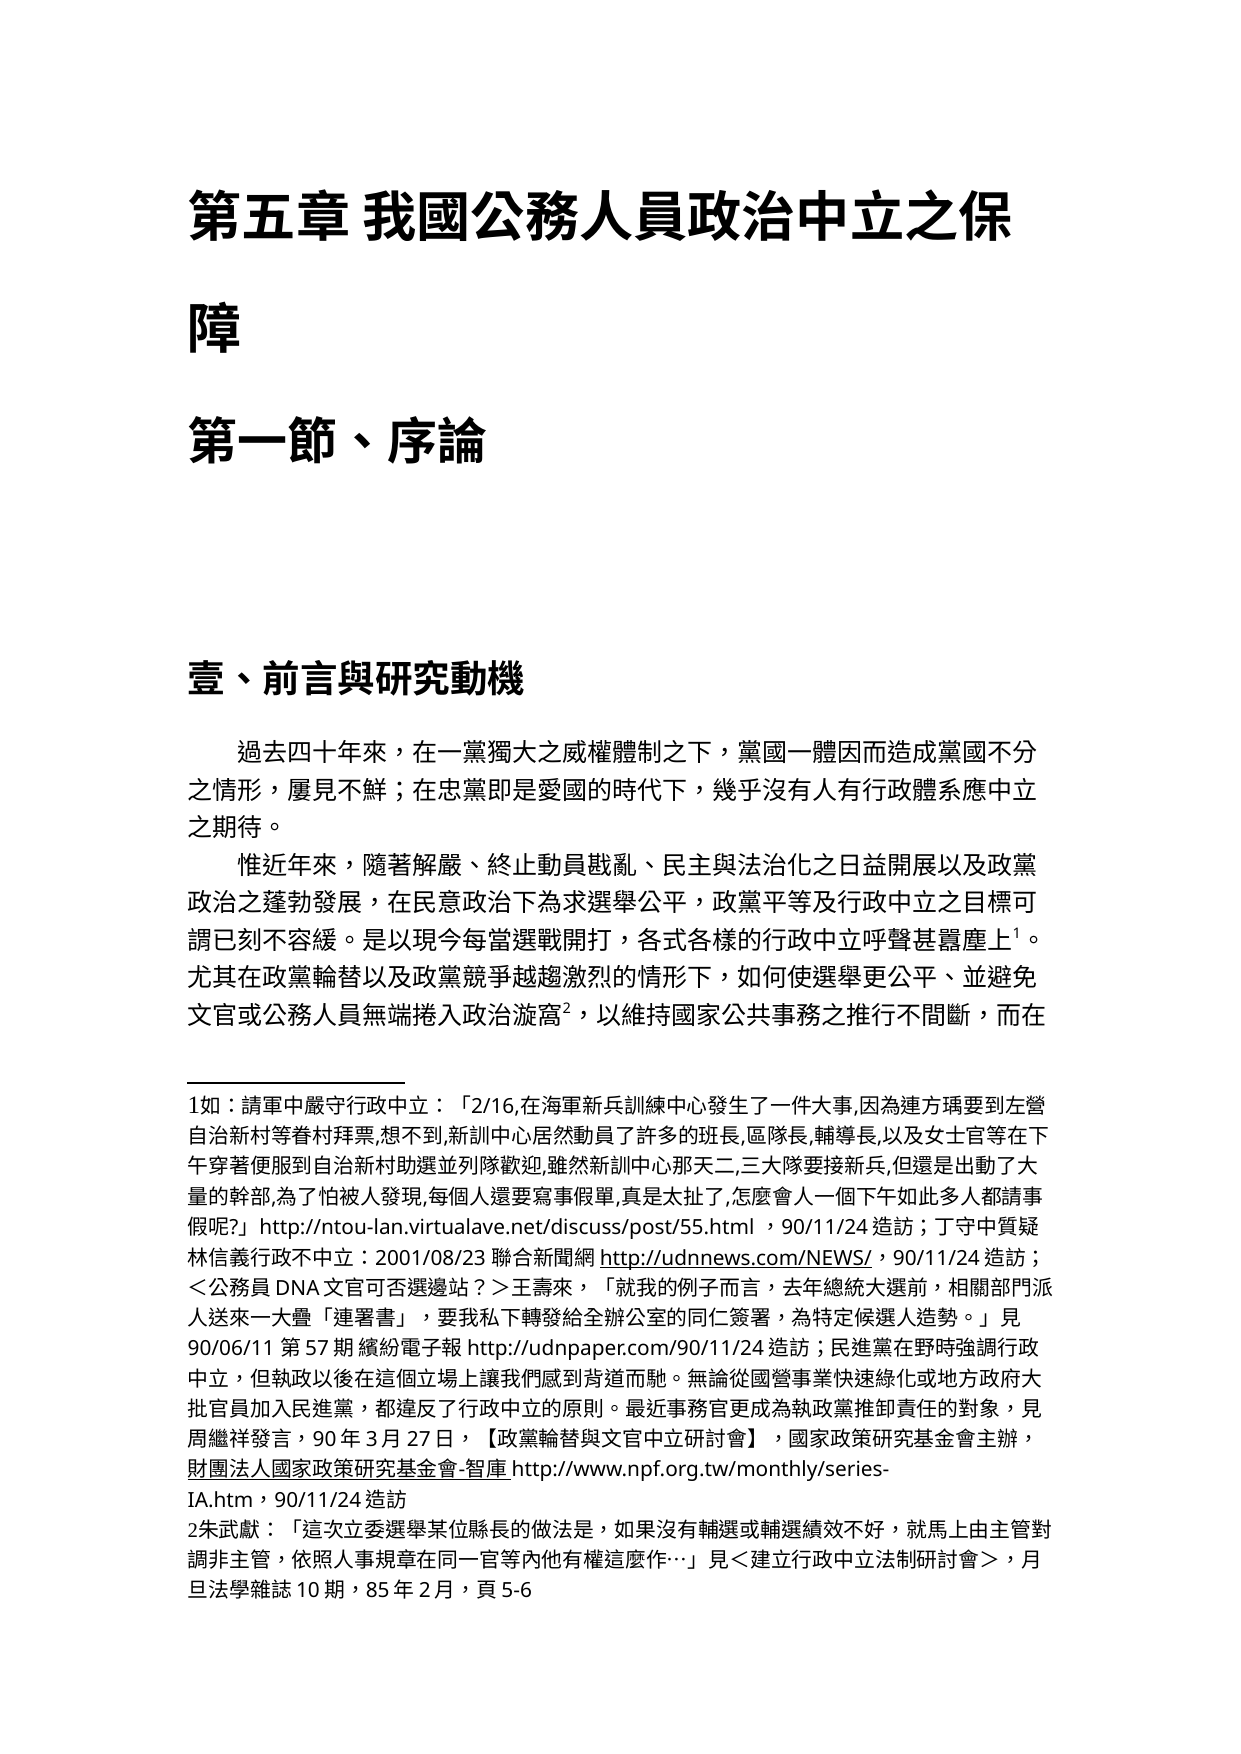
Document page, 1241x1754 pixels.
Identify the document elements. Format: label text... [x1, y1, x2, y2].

text 如：請軍中嚴守行政中立：「2/16,在海軍新兵訓練中心發生了一件大事,因為連方瑀要到左營自治新村等眷村拜票,想不到,新訓中心居然動員了許多的班長,區隊長,輔導長,以及女士官等在下午穿著便服到自治新村助選並列隊歡迎,雖然新訓中心那天二,三大隊要接新兵,但還是出動了大量的幹部,為了怕被人發現,每個人還要寫事假單,真是太扯了,怎麼會人一個下午如此多人都請事假呢?」http://ntou-lan.virtualave.net/discuss/post/55.html ，90/11/24造訪；丁守中質疑林信義行政不中立：2001/08/23 聯合新聞網http://udnnews.com/NEWS/，90/11/24造訪；＜公務員DNA文官可否選邊站？＞王壽來，「就我的例子而言，去年總統大選前，相關部門派人送來一大疊「連署書」，要我私下轉發給全辦公室的同仁簽署，為特定候選人造勢。」見90/06/11 第57期 繽紛電子報http://udnpaper.com/90/11/24造訪；民進黨在野時強調行政中立，但執政以後在這個立場上讓我們感到背道而馳。無論從國營事業快速綠化或地方政府大批官員加入民進黨，都違反了行政中立的原則。最近事務官更成為執政黨推卸責任的對象，見周繼祥發言，90年3月27日，【政黨輪替與文官中立研討會】，國家政策研究基金會主辦， 財團法人國家政策研究基金會-智庫 http://www.npf.org.tw/monthly/series-IA.htm，90/11/24造訪 [187, 1089, 1053, 1513]
text 朱武獻：「這次立委選舉某位縣長的做法是，如果沒有輔選或輔選績效不好，就馬上由主管對調非主管，依照人事規章在同一官等內他有權這麼作…」見＜建立行政中立法制研討會＞，月旦法學雜誌10期，85年2月，頁5-6 [187, 1513, 1053, 1604]
subtitle 第一節、序論 [187, 394, 1053, 469]
text 第五章 我國公務人員政治中立之保障 [187, 150, 1053, 375]
text 惟近年來，隨著解嚴、終止動員戡亂、民主與法治化之日益開展以及政黨政治之蓬勃發展，在民意政治下為求選舉公平，政黨平等及行政中立之目標可謂已刻不容緩。是以現今每當選戰開打，各式各樣的行政中立呼聲甚囂塵上。尤其在政黨輪替以及政黨競爭越趨激烈的情形下，如何使選舉更公平、並避免文官或公務人員無端捲入政治漩窩，以維持國家公共事務之推行不間斷，而在 [187, 838, 1053, 1026]
text 過去四十年來，在一黨獨大之威權體制之下，黨國一體因而造成黨國不分之情形，屢見不鮮；在忠黨即是愛國的時代下，幾乎沒有人有行政體系應中立之期待。 [187, 726, 1053, 838]
subtitle 壹、前言與研究動機 [187, 632, 1053, 707]
